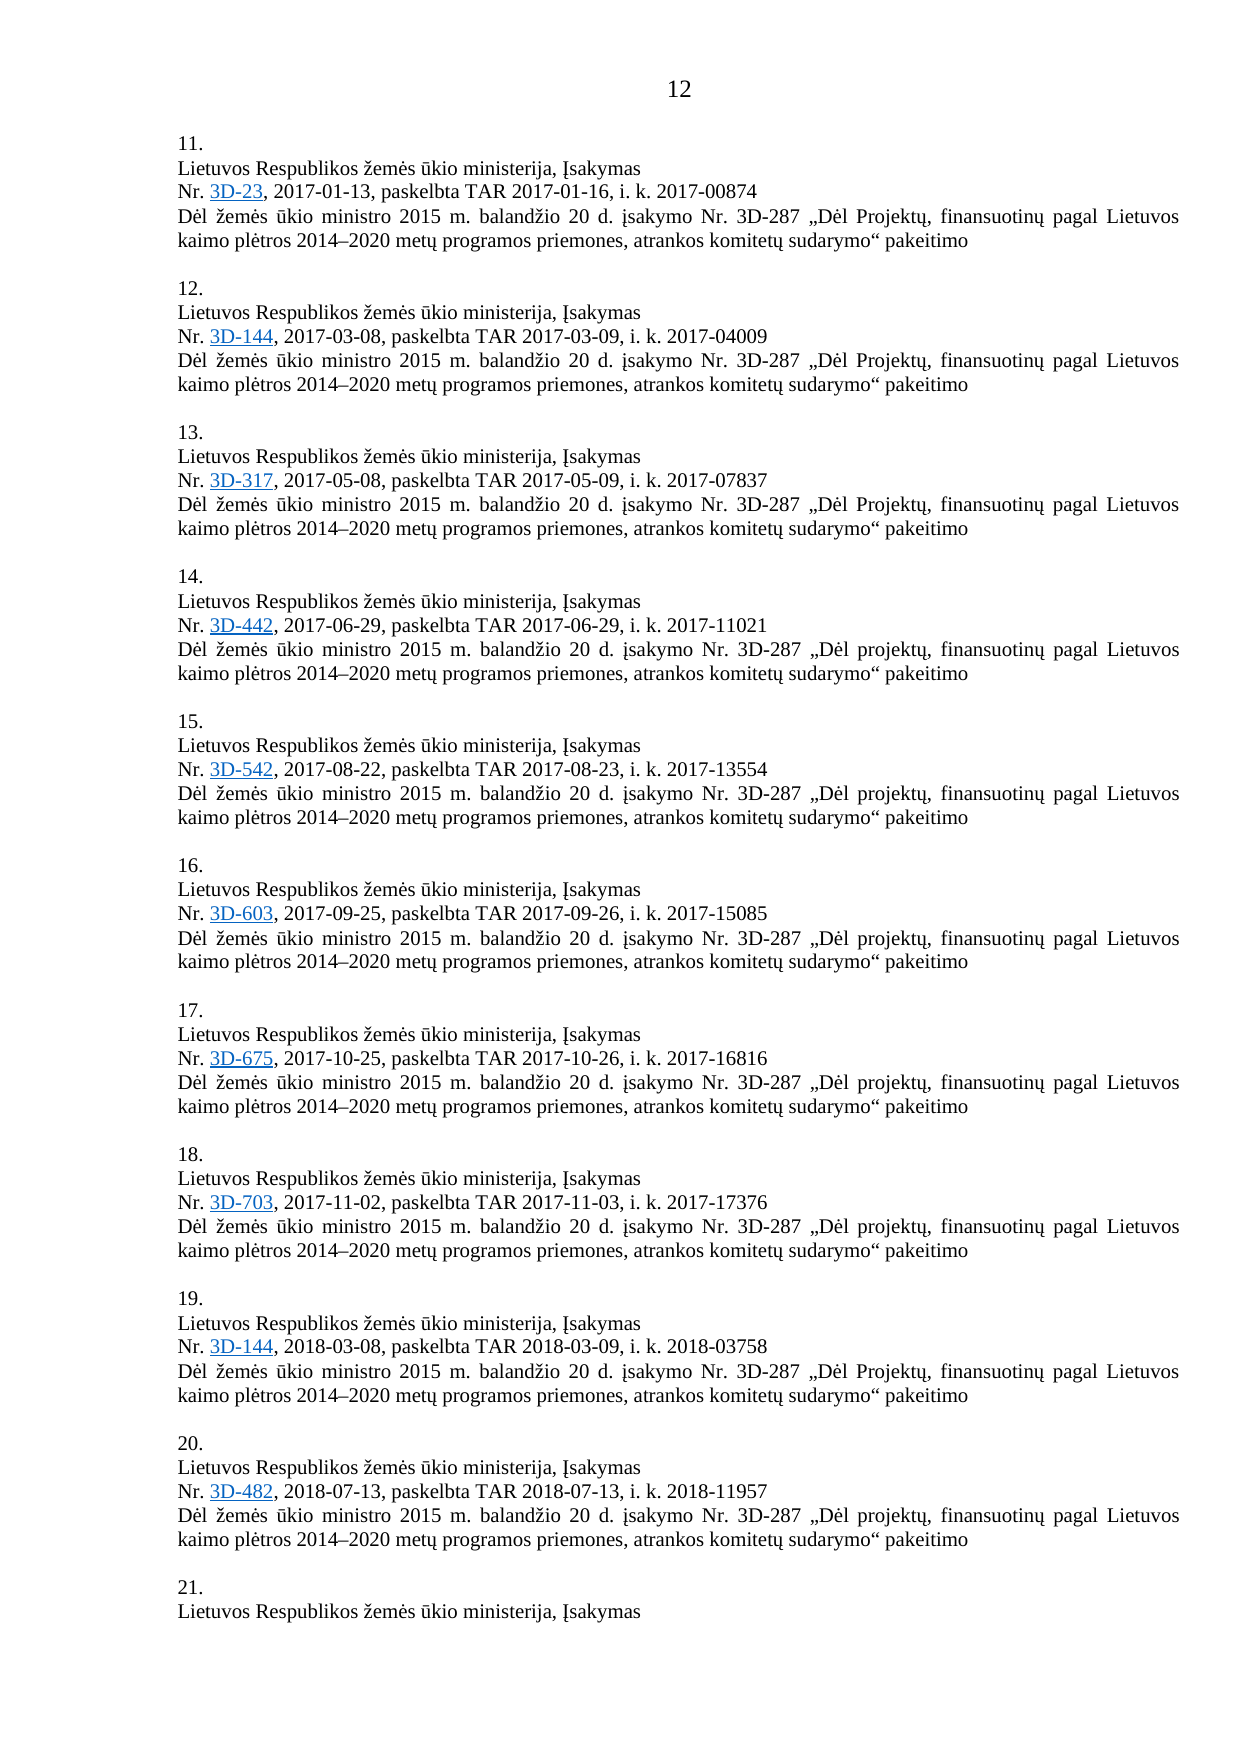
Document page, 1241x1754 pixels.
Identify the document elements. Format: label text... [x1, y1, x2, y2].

text 21. [177, 1575, 1181, 1599]
text Nr. 3D-442, 2017-06-29, paskelbta TAR 2017-06-29, i. k. 2017-11021 [177, 613, 1181, 637]
text Lietuvos Respublikos žemės ūkio ministerija, Įsakymas [177, 1455, 1181, 1479]
text Nr. 3D-675, 2017-10-25, paskelbta TAR 2017-10-26, i. k. 2017-16816 [177, 1046, 1181, 1070]
text 13. [177, 420, 1181, 444]
text 18. [177, 1142, 1181, 1166]
text 15. [177, 709, 1181, 733]
text Dėl žemės ūkio ministro 2015 m. balandžio 20 d. įsakymo Nr. 3D-287 „Dėl Projektų, finansuotinų pagal Lietuvos kaimo plėtros 2014–2020 metų programos priemones, atrankos komitetų sudarymo“ pakeitimo [177, 348, 1181, 396]
text Nr. 3D-603, 2017-09-25, paskelbta TAR 2017-09-26, i. k. 2017-15085 [177, 901, 1181, 925]
text Nr. 3D-317, 2017-05-08, paskelbta TAR 2017-05-09, i. k. 2017-07837 [177, 468, 1181, 492]
text Dėl žemės ūkio ministro 2015 m. balandžio 20 d. įsakymo Nr. 3D-287 „Dėl projektų, finansuotinų pagal Lietuvos kaimo plėtros 2014–2020 metų programos priemones, atrankos komitetų sudarymo“ pakeitimo [177, 1214, 1181, 1262]
text Nr. 3D-703, 2017-11-02, paskelbta TAR 2017-11-03, i. k. 2017-17376 [177, 1190, 1181, 1214]
text Lietuvos Respublikos žemės ūkio ministerija, Įsakymas [177, 155, 1181, 179]
text Dėl žemės ūkio ministro 2015 m. balandžio 20 d. įsakymo Nr. 3D-287 „Dėl projektų, finansuotinų pagal Lietuvos kaimo plėtros 2014–2020 metų programos priemones, atrankos komitetų sudarymo“ pakeitimo [177, 1070, 1181, 1118]
text 20. [177, 1431, 1181, 1455]
text 17. [177, 998, 1181, 1022]
text Lietuvos Respublikos žemės ūkio ministerija, Įsakymas [177, 1599, 1181, 1623]
text 12. [177, 276, 1181, 300]
text Nr. 3D-482, 2018-07-13, paskelbta TAR 2018-07-13, i. k. 2018-11957 [177, 1479, 1181, 1503]
text Nr. 3D-144, 2018-03-08, paskelbta TAR 2018-03-09, i. k. 2018-03758 [177, 1334, 1181, 1358]
text Lietuvos Respublikos žemės ūkio ministerija, Įsakymas [177, 1166, 1181, 1190]
text Dėl žemės ūkio ministro 2015 m. balandžio 20 d. įsakymo Nr. 3D-287 „Dėl Projektų, finansuotinų pagal Lietuvos kaimo plėtros 2014–2020 metų programos priemones, atrankos komitetų sudarymo“ pakeitimo [177, 492, 1181, 540]
text 16. [177, 853, 1181, 877]
text Dėl žemės ūkio ministro 2015 m. balandžio 20 d. įsakymo Nr. 3D-287 „Dėl projektų, finansuotinų pagal Lietuvos kaimo plėtros 2014–2020 metų programos priemones, atrankos komitetų sudarymo“ pakeitimo [177, 781, 1181, 829]
text Lietuvos Respublikos žemės ūkio ministerija, Įsakymas [177, 1022, 1181, 1046]
text 11. [177, 131, 1181, 155]
text Lietuvos Respublikos žemės ūkio ministerija, Įsakymas [177, 300, 1181, 324]
text Lietuvos Respublikos žemės ūkio ministerija, Įsakymas [177, 444, 1181, 468]
text Dėl žemės ūkio ministro 2015 m. balandžio 20 d. įsakymo Nr. 3D-287 „Dėl projektų, finansuotinų pagal Lietuvos kaimo plėtros 2014–2020 metų programos priemones, atrankos komitetų sudarymo“ pakeitimo [177, 1503, 1181, 1551]
text Dėl žemės ūkio ministro 2015 m. balandžio 20 d. įsakymo Nr. 3D-287 „Dėl Projektų, finansuotinų pagal Lietuvos kaimo plėtros 2014–2020 metų programos priemones, atrankos komitetų sudarymo“ pakeitimo [177, 203, 1181, 252]
text Dėl žemės ūkio ministro 2015 m. balandžio 20 d. įsakymo Nr. 3D-287 „Dėl Projektų, finansuotinų pagal Lietuvos kaimo plėtros 2014–2020 metų programos priemones, atrankos komitetų sudarymo“ pakeitimo [177, 1358, 1181, 1407]
text Nr. 3D-542, 2017-08-22, paskelbta TAR 2017-08-23, i. k. 2017-13554 [177, 757, 1181, 781]
text Dėl žemės ūkio ministro 2015 m. balandžio 20 d. įsakymo Nr. 3D-287 „Dėl projektų, finansuotinų pagal Lietuvos kaimo plėtros 2014–2020 metų programos priemones, atrankos komitetų sudarymo“ pakeitimo [177, 637, 1181, 685]
text Nr. 3D-144, 2017-03-08, paskelbta TAR 2017-03-09, i. k. 2017-04009 [177, 324, 1181, 348]
text 19. [177, 1286, 1181, 1310]
text Lietuvos Respublikos žemės ūkio ministerija, Įsakymas [177, 1310, 1181, 1334]
text Lietuvos Respublikos žemės ūkio ministerija, Įsakymas [177, 877, 1181, 901]
text Lietuvos Respublikos žemės ūkio ministerija, Įsakymas [177, 733, 1181, 757]
text 14. [177, 564, 1181, 588]
text Lietuvos Respublikos žemės ūkio ministerija, Įsakymas [177, 588, 1181, 613]
text Dėl žemės ūkio ministro 2015 m. balandžio 20 d. įsakymo Nr. 3D-287 „Dėl projektų, finansuotinų pagal Lietuvos kaimo plėtros 2014–2020 metų programos priemones, atrankos komitetų sudarymo“ pakeitimo [177, 925, 1181, 973]
text Nr. 3D-23, 2017-01-13, paskelbta TAR 2017-01-16, i. k. 2017-00874 [177, 179, 1181, 203]
